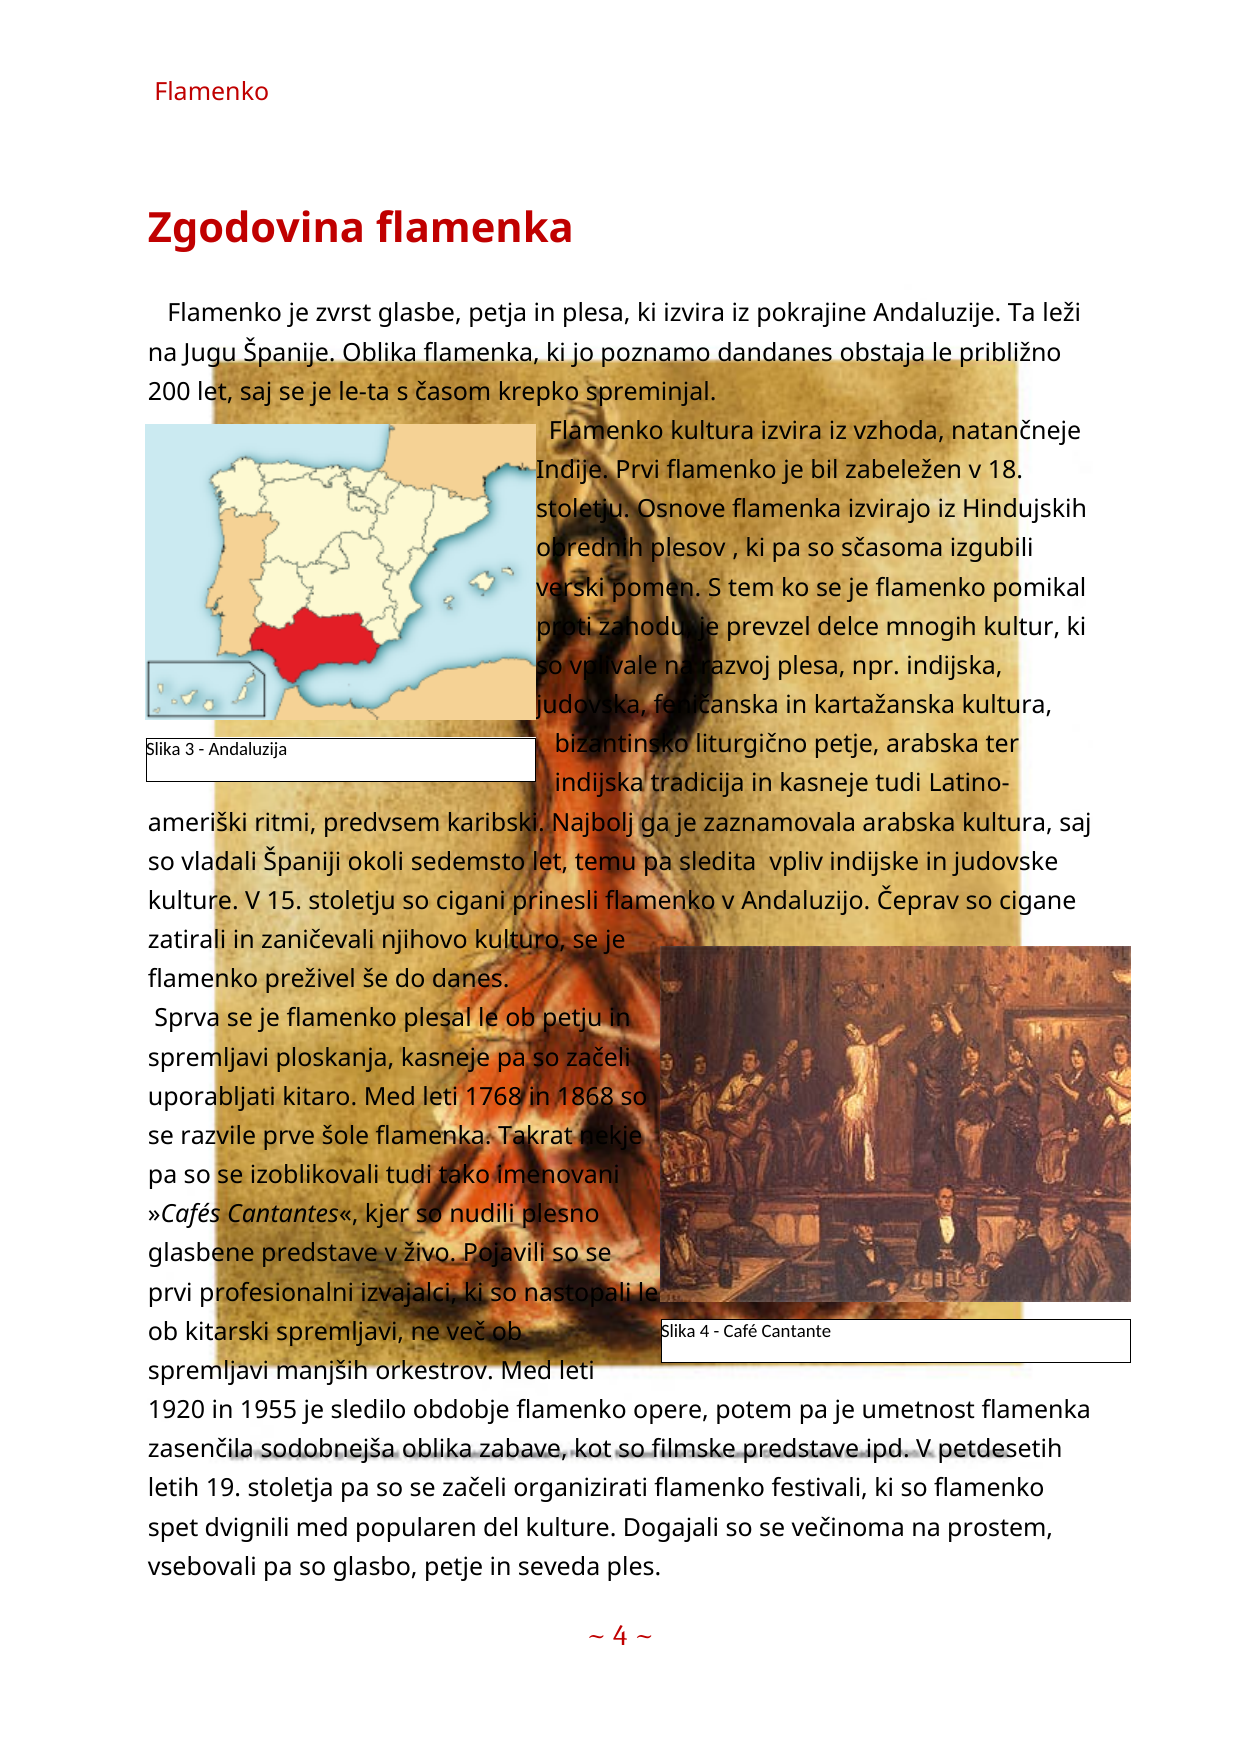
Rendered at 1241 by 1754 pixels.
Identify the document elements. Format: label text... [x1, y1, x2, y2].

text Slika 3 - Andaluzija [147, 739, 535, 761]
picture [145, 284, 1093, 737]
picture [147, 946, 1131, 1469]
text Flamenko je zvrst glasbe, petja in plesa, ki izvira iz pokrajine Andaluzije. Ta leži na Jugu Španije. Oblika flamenka, ki jo poznamo dandanes obstaja le približno 200 let, saj se je le-ta s časom krepko spreminjal. [148, 295, 1093, 407]
text Flamenko kultura izvira iz vzhoda, natančneje Indije. Prvi flamenko je bil zabeležen v 18. stoletju. Osnove flamenka izvirajo iz Hindujskih obrednih plesov , ki pa so sčasoma izgubili verski pomen. S tem ko se je flamenko pomikal proti zahodu, je prevzel delce mnogih kultur, ki so vplivale na razvoj plesa, npr. indijska, judovska, feničanska in kartažanska kultura, bizantinsko liturgično petje, arabska ter indijska tradicija in kasneje tudi Latino-ameriški ritmi, predvsem karibski. Najbolj ga je zaznamovala arabska kultura, saj so vladali Španiji okoli sedemsto let, temu pa sledita vpliv indijske in judovske kulture. V 15. stoletju so cigani prinesli flamenko v Andaluzijo. Čeprav so cigane zatirali in zaničevali njihovo kulturo, se je flamenko preživel še do danes. [148, 412, 1093, 995]
subtitle Zgodovina flamenka [148, 198, 1093, 254]
text Slika 4 - Café Cantante [662, 1320, 1130, 1342]
text Sprva se je flamenko plesal le ob petju in spremljavi ploskanja, kasneje pa so začeli uporabljati kitaro. Med leti 1768 in 1868 so se razvile prve šole flamenka. Takrat nekje pa so se izoblikovali tudi tako imenovani »Cafés Cantantes«, kjer so nudili plesno glasbene predstave v živo. Pojavili so se prvi profesionalni izvajalci, ki so nastopali le ob kitarski spremljavi, ne več ob spremljavi manjših orkestrov. Med leti 1920 in 1955 je sledilo obdobje flamenko opere, potem pa je umetnost flamenka zasenčila sodobnejša oblika zabave, kot so filmske predstave ipd. V petdesetih letih 19. stoletja pa so se začeli organizirati flamenko festivali, ki so flamenko spet dvignili med popularen del kulture. Dogajali so se večinoma na prostem, vsebovali pa so glasbo, petje in seveda ples. [148, 1000, 1093, 1582]
